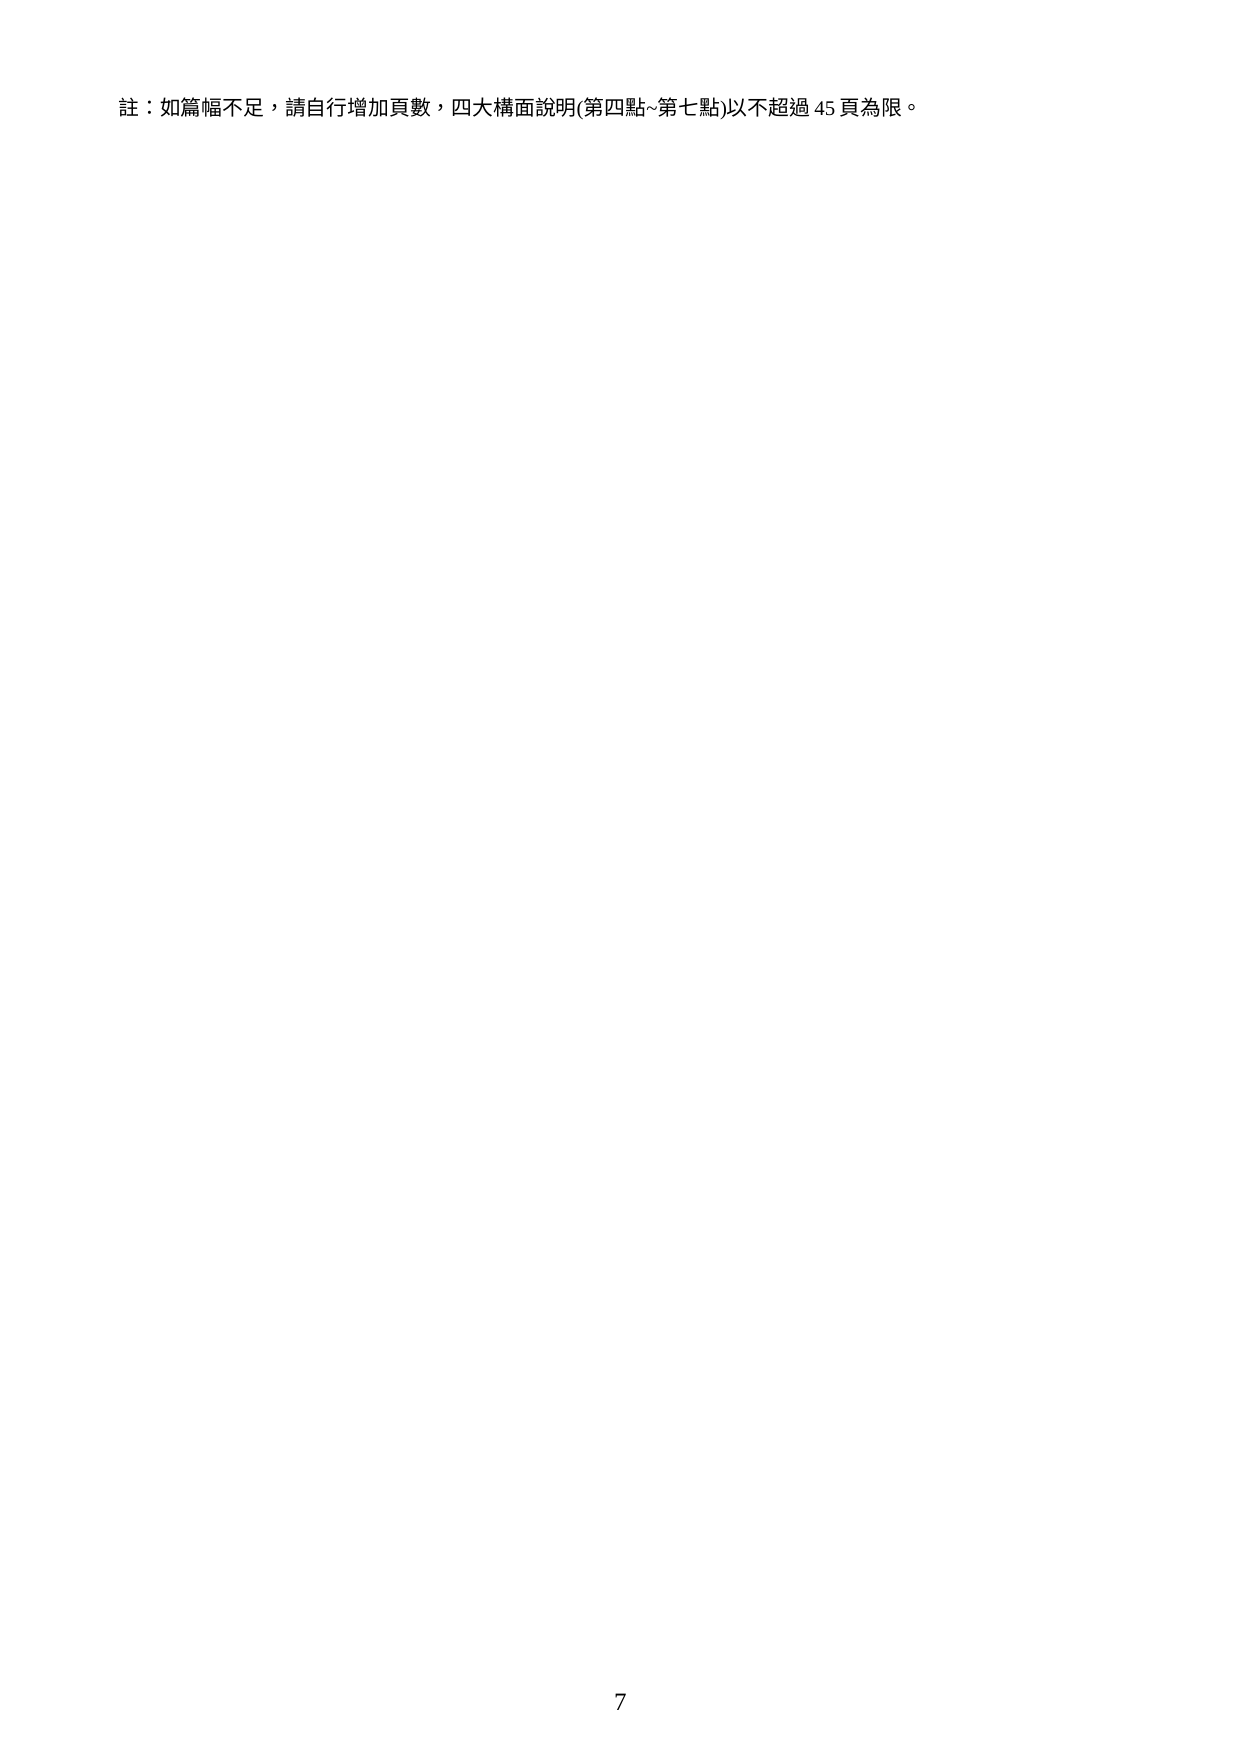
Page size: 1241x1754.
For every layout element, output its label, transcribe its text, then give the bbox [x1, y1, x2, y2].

text 註：如篇幅不足，請自行增加頁數，四大構面說明(第四點~第七點)以不超過45頁為限。 [118, 91, 1122, 121]
